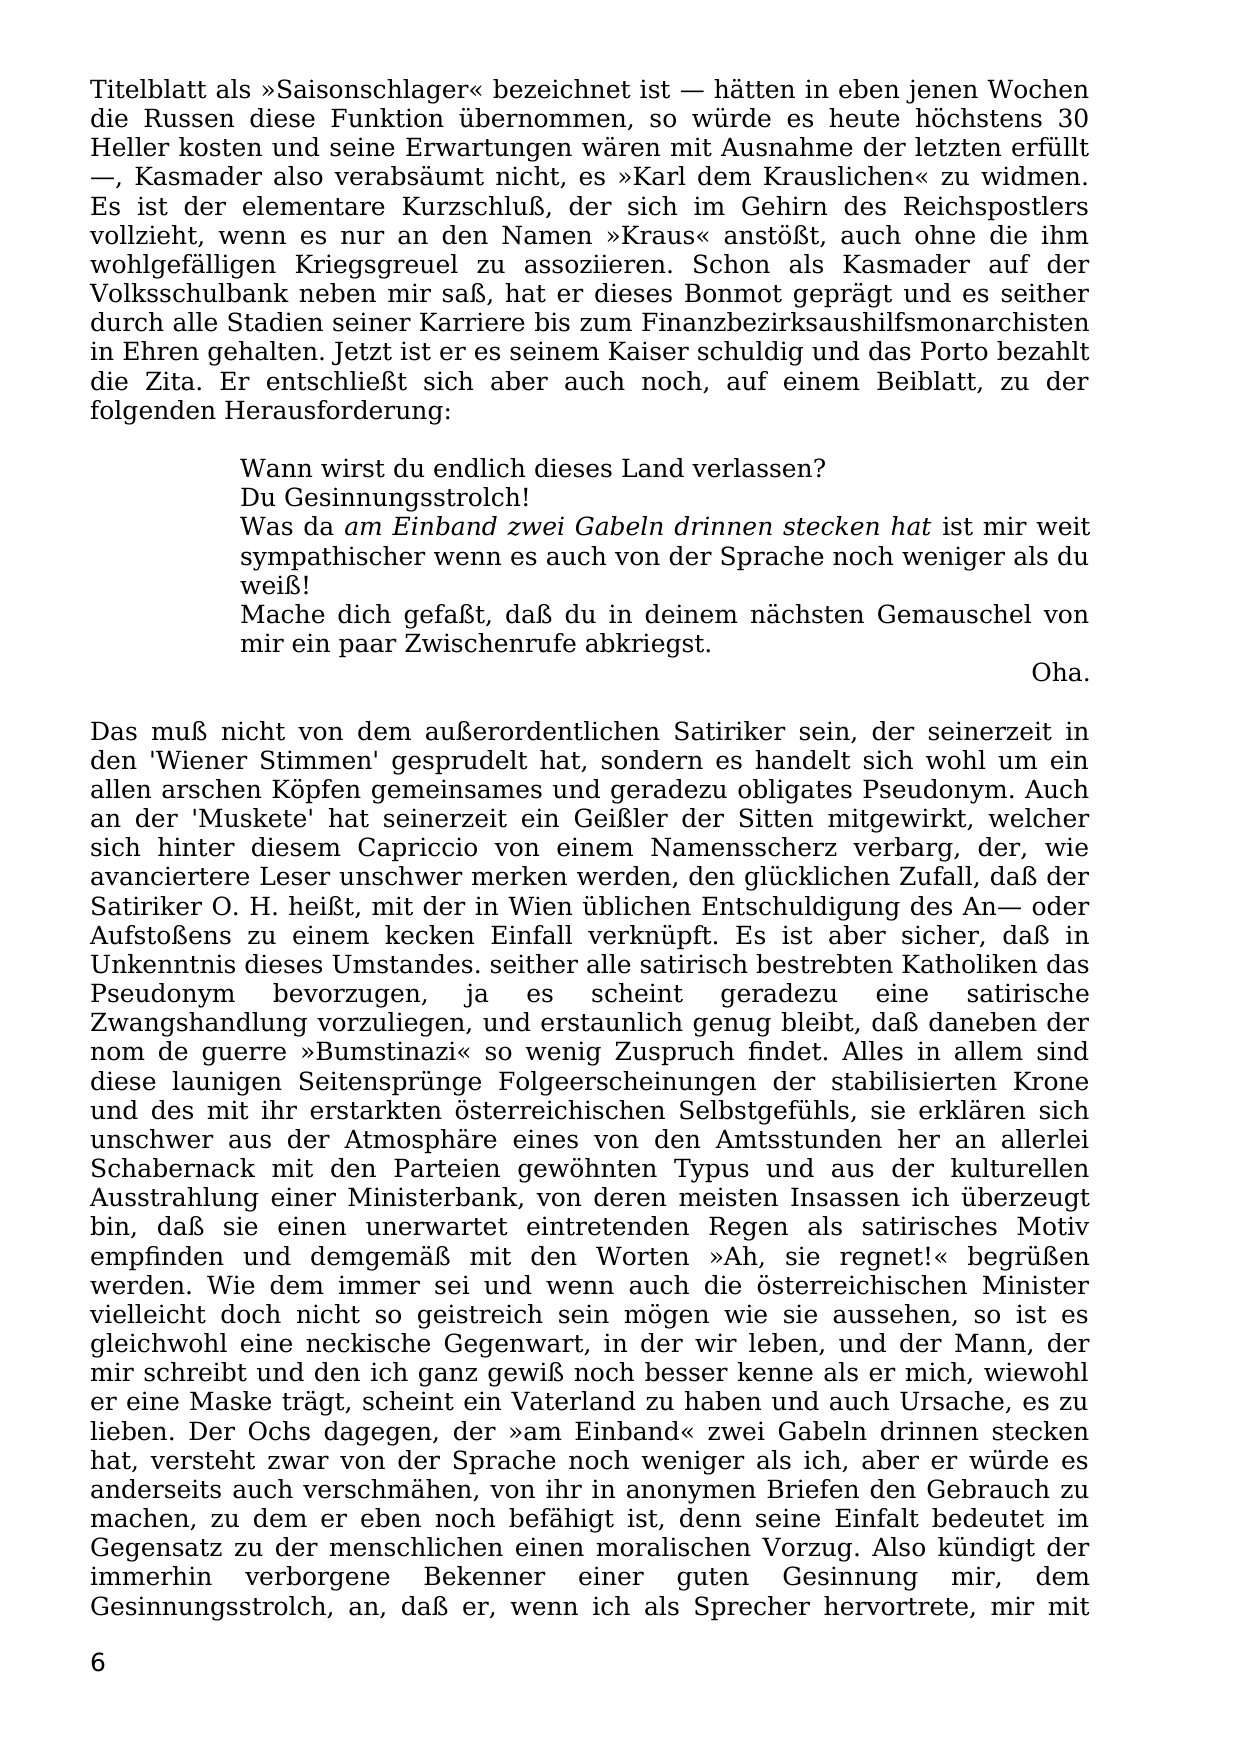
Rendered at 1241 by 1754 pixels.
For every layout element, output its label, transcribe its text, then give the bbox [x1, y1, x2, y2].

text Wann wirst du endlich dieses Land verlassen? [240, 454, 1091, 483]
text Das muß nicht von dem außerordentlichen Satiriker sein, der seinerzeit in den 'Wiener Stimmen' gesprudelt hat, sondern es handelt sich wohl um ein allen arschen Köpfen gemeinsames und geradezu obligates Pseudonym. Auch an der 'Muskete' hat seinerzeit ein Geißler der Sitten mitgewirkt, welcher sich hinter diesem Capriccio von einem Namensscherz verbarg, der, wie avanciertere Leser unschwer merken werden, den glücklichen Zufall, daß der Satiriker O. H. heißt, mit der in Wien üblichen Entschuldigung des An— oder Aufstoßens zu einem kecken Einfall verknüpft. Es ist aber sicher, daß in Unkenntnis dieses Umstandes. seither alle satirisch bestrebten Katholiken das Pseudonym bevorzugen, ja es scheint geradezu eine satirische Zwangshandlung vorzuliegen, und erstaunlich genug bleibt, daß daneben der nom de guerre »Bumstinazi« so wenig Zuspruch findet. Alles in allem sind diese launigen Seitensprünge Folgeerscheinungen der stabilisierten Krone und des mit ihr erstarkten österreichischen Selbstgefühls, sie erklären sich unschwer aus der Atmosphäre eines von den Amtsstunden her an allerlei Schabernack mit den Parteien gewöhnten Typus und aus der kulturellen Ausstrahlung einer Minis­ter­bank, von deren meisten Insassen ich überzeugt bin, daß sie einen unerwartet eintretenden Regen als satirisches Motiv empfinden und demgemäß mit den Worten »Ah, sie regnet!« begrüßen werden. Wie dem immer sei und wenn auch die österreichischen Minister vielleicht doch nicht so geistreich sein mögen wie sie aussehen, so ist es gleichwohl eine neckische Gegenwart, in der wir leben, und der Mann, der mir schreibt und den ich ganz gewiß noch besser kenne als er mich, wiewohl er eine Maske trägt, scheint ein Vaterland zu haben und auch Ursache, es zu lieben. Der Ochs dagegen, der »am Einband« zwei Gabeln drinnen stecken hat, versteht zwar von der Sprache noch weniger als ich, aber er würde es anderseits auch verschmähen, von ihr in anonymen Briefen den Gebrauch zu machen, zu dem er eben noch befähigt ist, denn seine Einfalt bedeutet im Gegensatz zu der menschlichen einen moralischen Vorzug. Also kündigt der immerhin verborgene Bekenner einer guten Gesinnung mir, dem Gesinnungsstrolch, an, daß er, wenn ich als Sprecher hervortrete, mir mit [90, 717, 1091, 1621]
text Was da am Einband zwei Gabeln drinnen stecken hat ist mir weit sympathischer wenn es auch von der Sprache noch weniger als du weiß! [240, 512, 1091, 600]
text Mache dich gefaßt, daß du in deinem nächsten Gemauschel von mir ein paar Zwischenrufe abkriegst. [240, 600, 1091, 658]
text Du Gesinnungsstrolch! [240, 483, 1091, 512]
text Oha. [240, 658, 1091, 687]
text Titelblatt als »Saisonschlager« bezeichnet ist — hätten in eben jenen Wochen die Russen diese Funktion übernommen, so würde es heute höchstens 30 Heller kosten und seine Erwartungen wären mit Ausnahme der letzten erfüllt —, Kasmader also verabsäumt nicht, es »Karl dem Krauslichen« zu widmen. Es ist der elementare Kurzschluß, der sich im Gehirn des Reichspostlers vollzieht, wenn es nur an den Namen »Kraus« anstößt, auch ohne die ihm wohlgefälligen Kriegsgreuel zu assoziieren. Schon als Kasmader auf der Volksschulbank neben mir saß, hat er dieses Bonmot geprägt und es seither durch alle Stadien seiner Karriere bis zum Finanzbezirksaushilfsmonarchisten in Ehren gehalten. Jetzt ist er es seinem Kaiser schuldig und das Porto bezahlt die Zita. Er entschließt sich aber auch noch, auf einem Beiblatt, zu der folgenden Herausforderung: [90, 75, 1091, 425]
